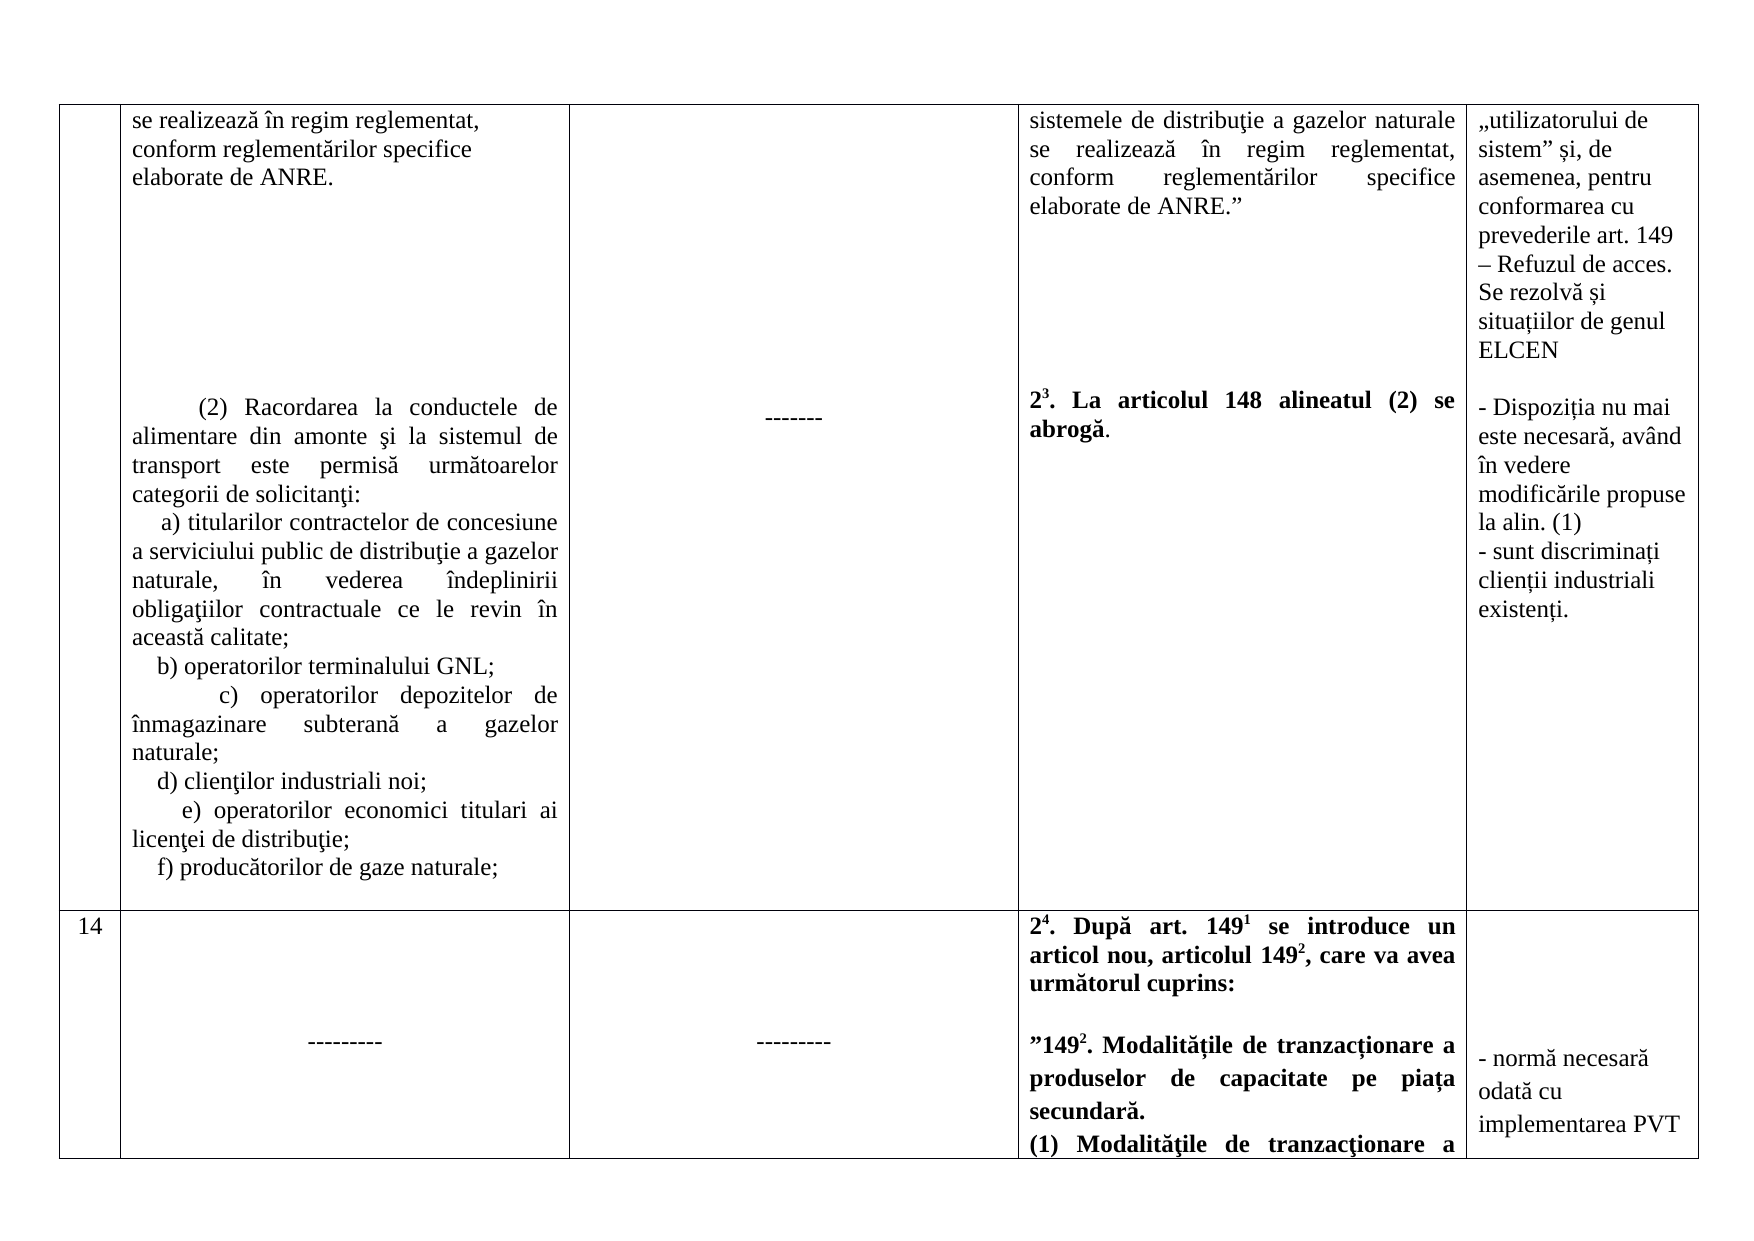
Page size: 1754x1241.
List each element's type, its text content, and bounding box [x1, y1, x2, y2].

table_cell --------- [570, 911, 1018, 1158]
table_cell ------- ------- [570, 105, 1018, 910]
table_cell sistemele de distribuţie a gazelor naturale se realizează în regim reglementat, conform reglementărilor specifice elaborate de ANRE.” 23. La articolul 148 alineatul (2) se abrogă. [1019, 105, 1466, 910]
table_cell - normă necesară odată cu implementarea PVT [1467, 911, 1698, 1158]
table_cell 24. După art. 1491 se introduce un articol nou, articolul 1492, care va avea următorul cuprins: ”1492. Modalitățile de tranzacționare a produselor de capacitate pe piața secundară. (1) Modalităţile de tranzacţionare a [1019, 911, 1466, 1158]
table_cell 14 [60, 911, 120, 1158]
table_cell „utilizatorului de sistem” și, de asemenea, pentru conformarea cu prevederile art. 149 – Refuzul de acces. Se rezolvă și situațiilor de genul ELCEN - Dispoziția nu mai este necesară, având în vedere modificările propuse la alin. (1) - sunt discriminați clienții industriali existenți. [1467, 105, 1698, 910]
table_cell [60, 105, 120, 910]
table_cell se realizează în regim reglementat, conform reglementărilor specifice elaborate de ANRE. (2) Racordarea la conductele de alimentare din amonte şi la sistemul de transport este permisă următoarelor categorii de solicitanţi: a) titularilor contractelor de concesiune a serviciului public de distribuţie a gazelor naturale, în vederea îndeplinirii obligaţiilor contractuale ce le revin în această calitate; b) operatorilor terminalului GNL; c) operatorilor depozitelor de înmagazinare subterană a gazelor naturale; d) clienţilor industriali noi; e) operatorilor economici titulari ai licenţei de distribuţie; f) producătorilor de gaze naturale; [121, 105, 569, 910]
table_cell --------- [121, 911, 569, 1158]
